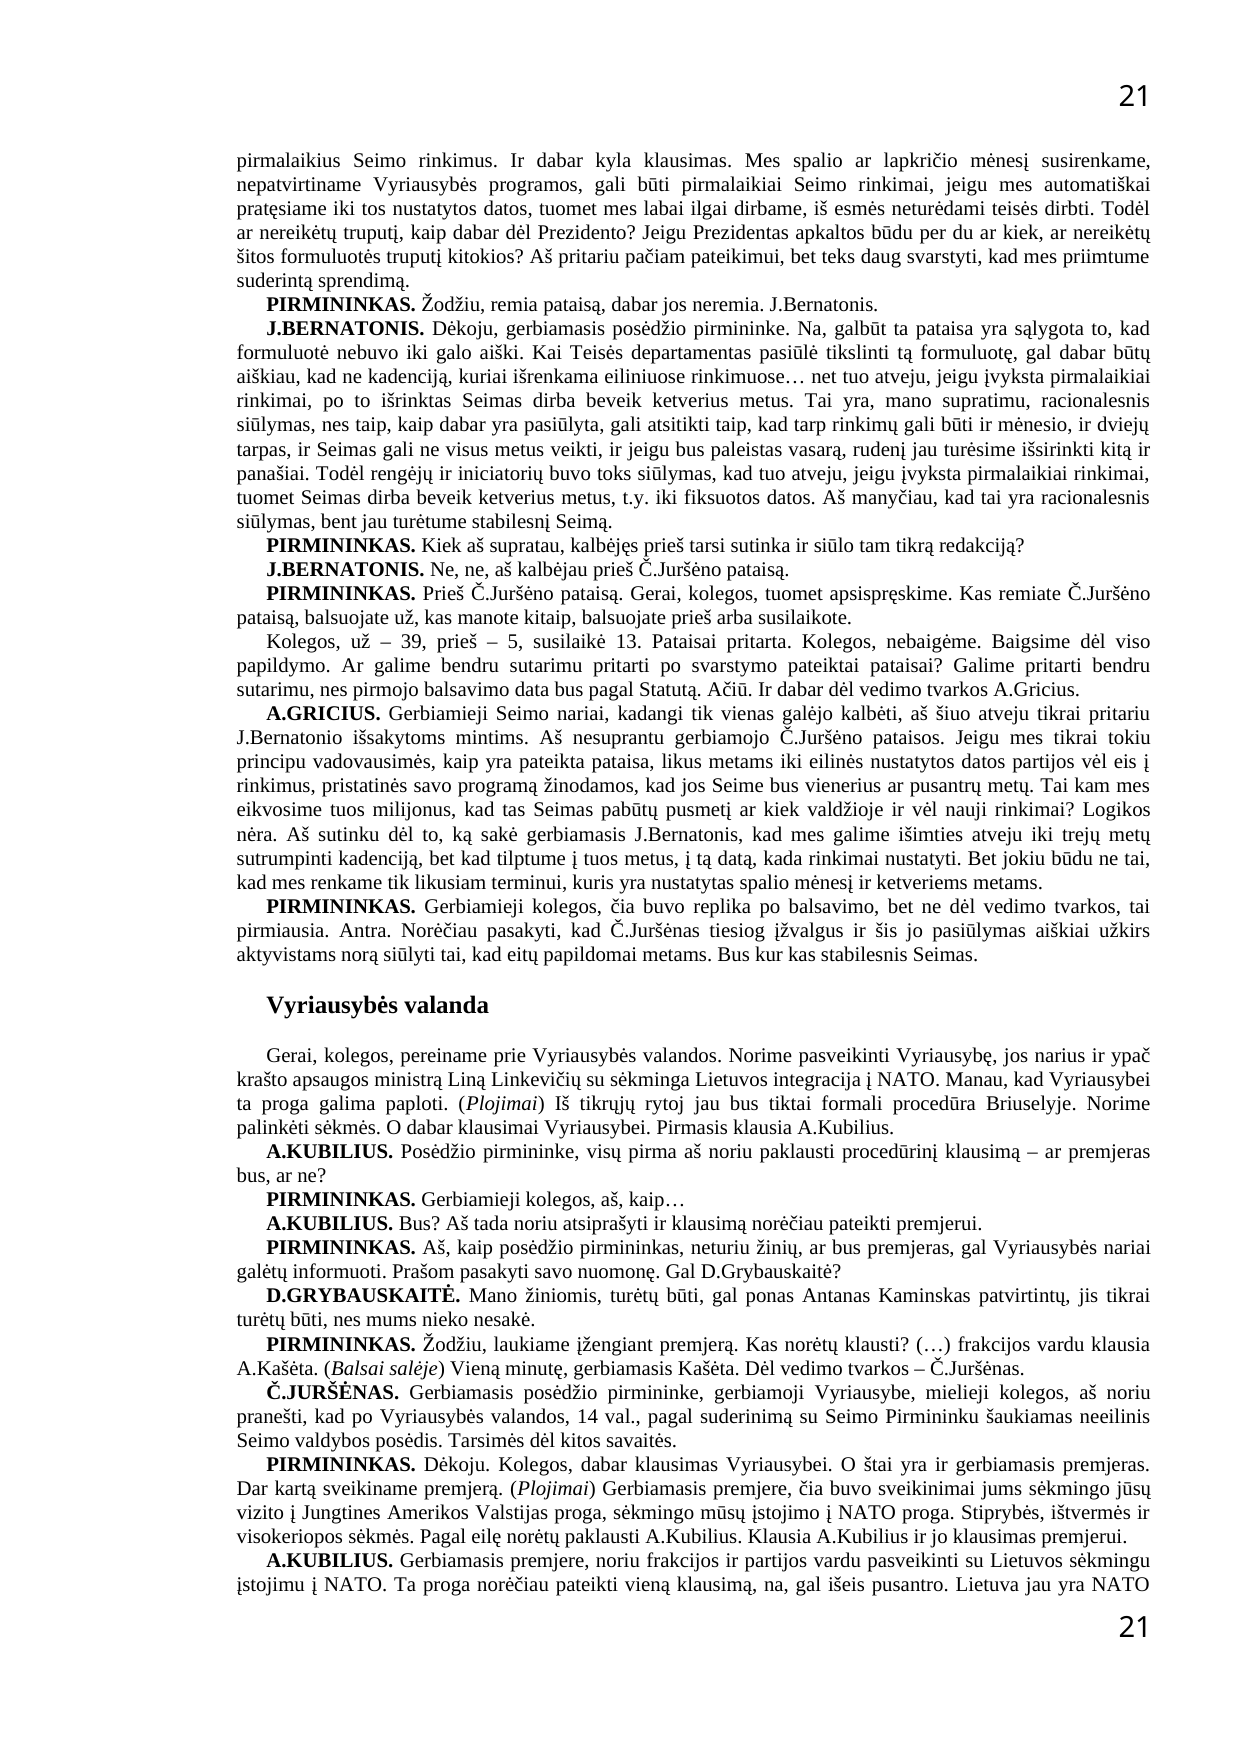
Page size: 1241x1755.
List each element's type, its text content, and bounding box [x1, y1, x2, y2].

text pirmalaikius Seimo rinkimus. Ir dabar kyla klausimas. Mes spalio ar lapkričio mėnesį susirenkame, nepatvirtiname Vyriausybės programos, gali būti pirmalaikiai Seimo rinkimai, jeigu mes automatiškai pratęsiame iki tos nustatytos datos, tuomet mes labai ilgai dirbame, iš esmės neturėdami teisės dirbti. Todėl ar nereikėtų truputį, kaip dabar dėl Prezidento? Jeigu Prezidentas apkaltos būdu per du ar kiek, ar nereikėtų šitos formuluotės truputį kitokios? Aš pritariu pačiam pateikimui, bet teks daug svarstyti, kad mes priimtume suderintą sprendimą. [236, 148, 1152, 292]
text Gerai, kolegos, pereiname prie Vyriausybės valandos. Norime pasveikinti Vyriausybę, jos narius ir ypač krašto apsaugos ministrą Liną Linkevičių su sėkminga Lietuvos integracija į NATO. Manau, kad Vyriausybei ta proga galima paploti. (Plojimai) Iš tikrųjų rytoj jau bus tiktai formali procedūra Briuselyje. Norime palinkėti sėkmės. O dabar klausimai Vyriausybei. Pirmasis klausia A.Kubilius. [236, 1043, 1152, 1139]
text A.KUBILIUS. Bus? Aš tada noriu atsiprašyti ir klausimą norėčiau pateikti premjerui. [236, 1211, 1152, 1235]
text PIRMININKAS. Žodžiu, laukiame įžengiant premjerą. Kas norėtų klausti? (…) frakcijos vardu klausia A.Kašėta. (Balsai salėje) Vieną minutę, gerbiamasis Kašėta. Dėl vedimo tvarkos – Č.Juršėnas. [236, 1331, 1152, 1379]
text PIRMININKAS. Dėkoju. Kolegos, dabar klausimas Vyriausybei. O štai yra ir gerbiamasis premjeras. Dar kartą sveikiname premjerą. (Plojimai) Gerbiamasis premjere, čia buvo sveikinimai jums sėkmingo jūsų vizito į Jungtines Amerikos Valstijas proga, sėkmingo mūsų įstojimo į NATO proga. Stiprybės, ištvermės ir visokeriopos sėkmės. Pagal eilę norėtų paklausti A.Kubilius. Klausia A.Kubilius ir jo klausimas premjerui. [236, 1452, 1152, 1548]
text J.BERNATONIS. Dėkoju, gerbiamasis posėdžio pirmininke. Na, galbūt ta pataisa yra sąlygota to, kad formuluotė nebuvo iki galo aiški. Kai Teisės departamentas pasiūlė tikslinti tą formuluotę, gal dabar būtų aiškiau, kad ne kadenciją, kuriai išrenkama eiliniuose rinkimuose… net tuo atveju, jeigu įvyksta pirmalaikiai rinkimai, po to išrinktas Seimas dirba beveik ketverius metus. Tai yra, mano supratimu, racionalesnis siūlymas, nes taip, kaip dabar yra pasiūlyta, gali atsitikti taip, kad tarp rinkimų gali būti ir mėnesio, ir dviejų tarpas, ir Seimas gali ne visus metus veikti, ir jeigu bus paleistas vasarą, rudenį jau turėsime išsirinkti kitą ir panašiai. Todėl rengėjų ir iniciatorių buvo toks siūlymas, kad tuo atveju, jeigu įvyksta pirmalaikiai rinkimai, tuomet Seimas dirba beveik ketverius metus, t.y. iki fiksuotos datos. Aš manyčiau, kad tai yra racionalesnis siūlymas, bent jau turėtume stabilesnį Seimą. [236, 316, 1152, 533]
text PIRMININKAS. Gerbiamieji kolegos, čia buvo replika po balsavimo, bet ne dėl vedimo tvarkos, tai pirmiausia. Antra. Norėčiau pasakyti, kad Č.Juršėnas tiesiog įžvalgus ir šis jo pasiūlymas aiškiai užkirs aktyvistams norą siūlyti tai, kad eitų papildomai metams. Bus kur kas stabilesnis Seimas. [236, 894, 1152, 966]
text Vyriausybės valanda [236, 990, 1152, 1019]
text A.KUBILIUS. Gerbiamasis premjere, noriu frakcijos ir partijos vardu pasveikinti su Lietuvos sėkmingu įstojimu į NATO. Ta proga norėčiau pateikti vieną klausimą, na, gal išeis pusantro. Lietuva jau yra NATO [236, 1548, 1152, 1596]
text Č.JURŠĖNAS. Gerbiamasis posėdžio pirmininke, gerbiamoji Vyriausybe, mielieji kolegos, aš noriu pranešti, kad po Vyriausybės valandos, 14 val., pagal suderinimą su Seimo Pirmininku šaukiamas neeilinis Seimo valdybos posėdis. Tarsimės dėl kitos savaitės. [236, 1379, 1152, 1452]
text Kolegos, už – 39, prieš – 5, susilaikė 13. Pataisai pritarta. Kolegos, nebaigėme. Baigsime dėl viso papildymo. Ar galime bendru sutarimu pritarti po svarstymo pateiktai pataisai? Galime pritarti bendru sutarimu, nes pirmojo balsavimo data bus pagal Statutą. Ačiū. Ir dabar dėl vedimo tvarkos A.Gricius. [236, 629, 1152, 701]
text PIRMININKAS. Gerbiamieji kolegos, aš, kaip… [236, 1187, 1152, 1211]
text PIRMININKAS. Žodžiu, remia pataisą, dabar jos neremia. J.Bernatonis. [236, 292, 1152, 316]
text A.KUBILIUS. Posėdžio pirmininke, visų pirma aš noriu paklausti procedūrinį klausimą – ar premjeras bus, ar ne? [236, 1139, 1152, 1187]
text D.GRYBAUSKAITĖ. Mano žiniomis, turėtų būti, gal ponas Antanas Kaminskas patvirtintų, jis tikrai turėtų būti, nes mums nieko nesakė. [236, 1283, 1152, 1331]
text PIRMININKAS. Kiek aš supratau, kalbėjęs prieš tarsi sutinka ir siūlo tam tikrą redakciją? [236, 533, 1152, 557]
text PIRMININKAS. Prieš Č.Juršėno pataisą. Gerai, kolegos, tuomet apsispręskime. Kas remiate Č.Juršėno pataisą, balsuojate už, kas manote kitaip, balsuojate prieš arba susilaikote. [236, 581, 1152, 629]
text A.GRICIUS. Gerbiamieji Seimo nariai, kadangi tik vienas galėjo kalbėti, aš šiuo atveju tikrai pritariu J.Bernatonio išsakytoms mintims. Aš nesuprantu gerbiamojo Č.Juršėno pataisos. Jeigu mes tikrai tokiu principu vadovausimės, kaip yra pateikta pataisa, likus metams iki eilinės nustatytos datos partijos vėl eis į rinkimus, pristatinės savo programą žinodamos, kad jos Seime bus vienerius ar pusantrų metų. Tai kam mes eikvosime tuos milijonus, kad tas Seimas pabūtų pusmetį ar kiek valdžioje ir vėl nauji rinkimai? Logikos nėra. Aš sutinku dėl to, ką sakė gerbiamasis J.Bernatonis, kad mes galime išimties atveju iki trejų metų sutrumpinti kadenciją, bet kad tilptume į tuos metus, į tą datą, kada rinkimai nustatyti. Bet jokiu būdu ne tai, kad mes renkame tik likusiam terminui, kuris yra nustatytas spalio mėnesį ir ketveriems metams. [236, 701, 1152, 894]
text J.BERNATONIS. Ne, ne, aš kalbėjau prieš Č.Juršėno pataisą. [236, 557, 1152, 581]
text PIRMININKAS. Aš, kaip posėdžio pirmininkas, neturiu žinių, ar bus premjeras, gal Vyriausybės nariai galėtų informuoti. Prašom pasakyti savo nuomonę. Gal D.Grybauskaitė? [236, 1235, 1152, 1283]
